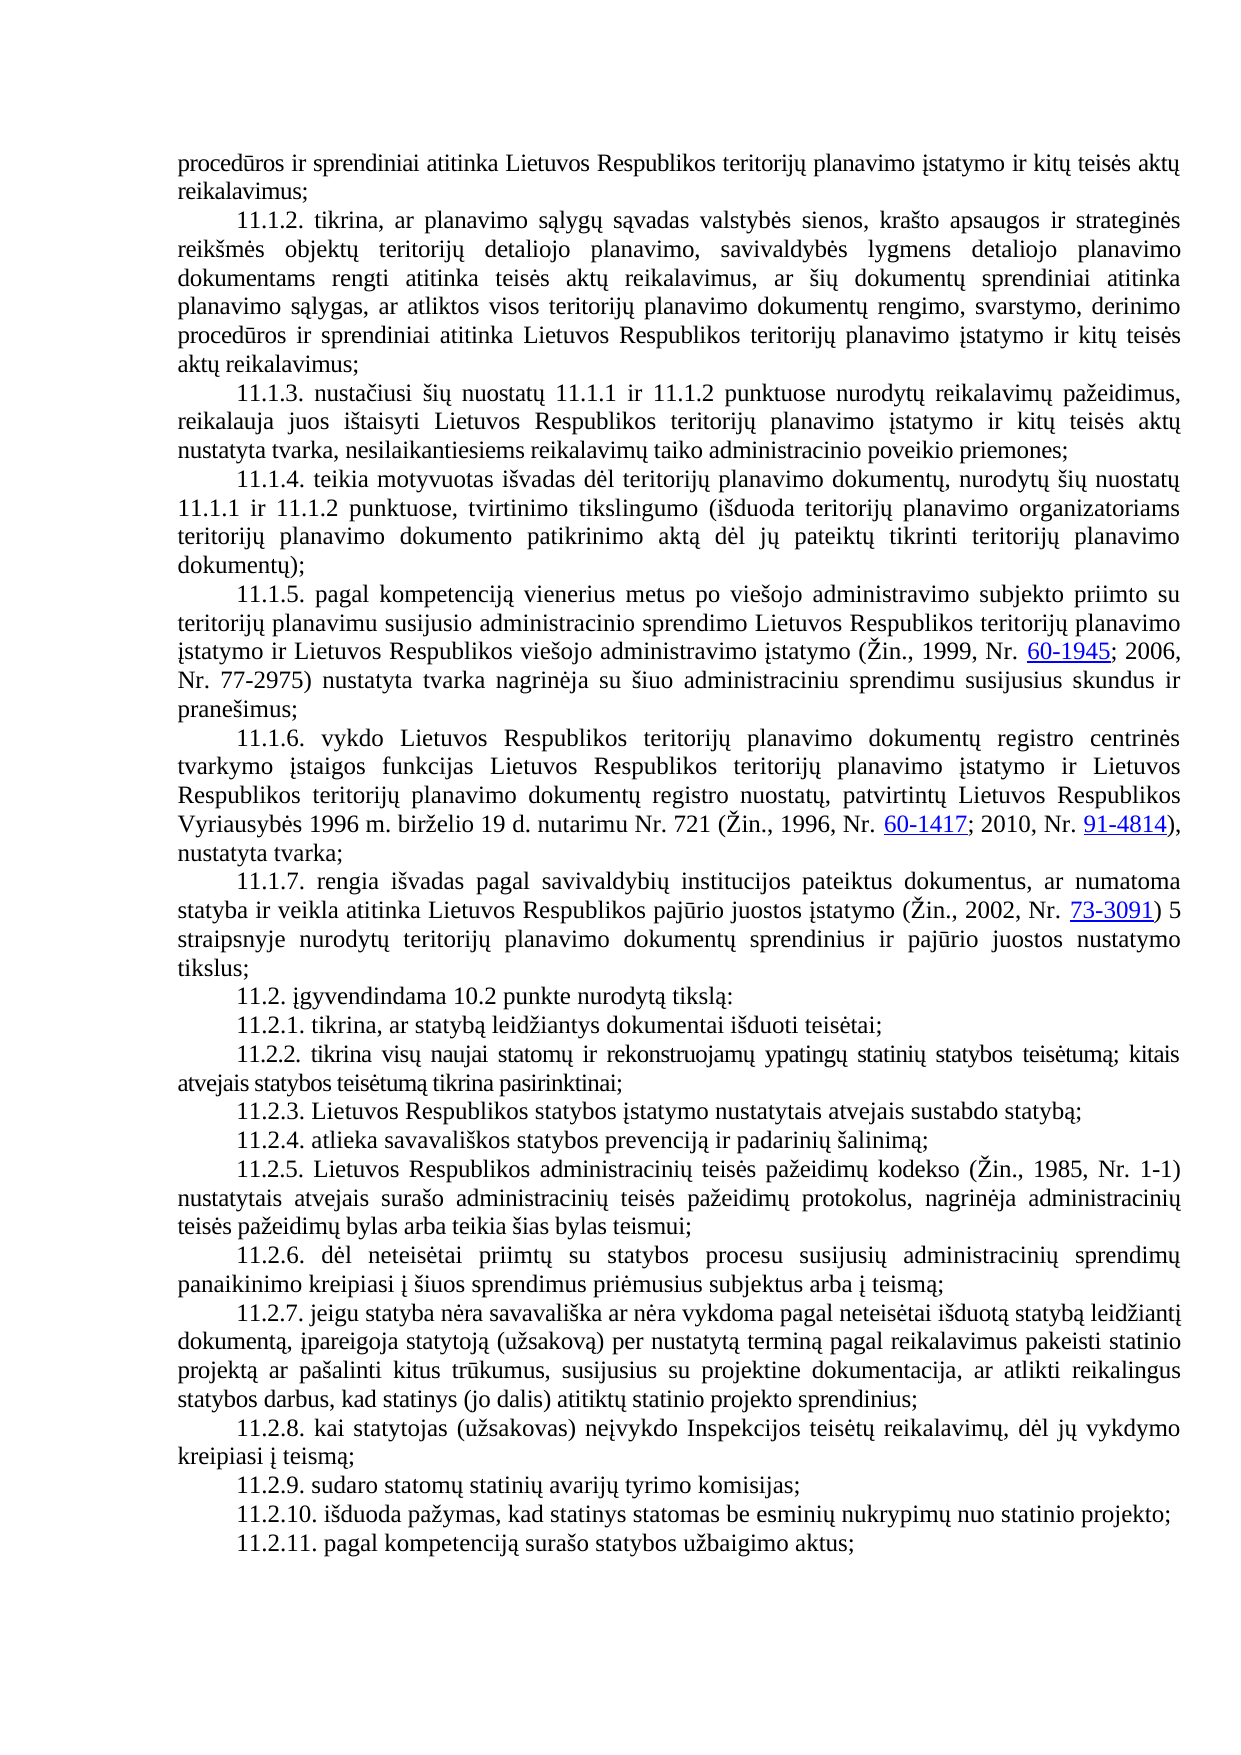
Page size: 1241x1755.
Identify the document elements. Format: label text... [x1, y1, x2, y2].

text 11.1.7. rengia išvadas pagal savivaldybių institucijos pateiktus dokumentus, ar numatoma statyba ir veikla atitinka Lietuvos Respublikos pajūrio juostos įstatymo (Žin., 2002, Nr. 73-3091) 5 straipsnyje nurodytų teritorijų planavimo dokumentų sprendinius ir pajūrio juostos nustatymo tikslus; [177, 866, 1181, 981]
text 11.2. įgyvendindama 10.2 punkte nurodytą tikslą: [177, 981, 1181, 1010]
text 11.1.6. vykdo Lietuvos Respublikos teritorijų planavimo dokumentų registro centrinės tvarkymo įstaigos funkcijas Lietuvos Respublikos teritorijų planavimo įstatymo ir Lietuvos Respublikos teritorijų planavimo dokumentų registro nuostatų, patvirtintų Lietuvos Respublikos Vyriausybės 1996 m. birželio 19 d. nutarimu Nr. 721 (Žin., 1996, Nr. 60-1417; 2010, Nr. 91-4814), nustatyta tvarka; [177, 723, 1181, 866]
text 11.2.6. dėl neteisėtai priimtų su statybos procesu susijusių administracinių sprendimų panaikinimo kreipiasi į šiuos sprendimus priėmusius subjektus arba į teismą; [177, 1240, 1181, 1298]
text 11.2.5. Lietuvos Respublikos administracinių teisės pažeidimų kodekso (Žin., 1985, Nr. 1-1) nustatytais atvejais surašo administracinių teisės pažeidimų protokolus, nagrinėja administracinių teisės pažeidimų bylas arba teikia šias bylas teismui; [177, 1154, 1181, 1240]
text 11.1.2. tikrina, ar planavimo sąlygų sąvadas valstybės sienos, krašto apsaugos ir strateginės reikšmės objektų teritorijų detaliojo planavimo, savivaldybės lygmens detaliojo planavimo dokumentams rengti atitinka teisės aktų reikalavimus, ar šių dokumentų sprendiniai atitinka planavimo sąlygas, ar atliktos visos teritorijų planavimo dokumentų rengimo, svarstymo, derinimo procedūros ir sprendiniai atitinka Lietuvos Respublikos teritorijų planavimo įstatymo ir kitų teisės aktų reikalavimus; [177, 205, 1181, 378]
text 11.1.4. teikia motyvuotas išvadas dėl teritorijų planavimo dokumentų, nurodytų šių nuostatų 11.1.1 ir 11.1.2 punktuose, tvirtinimo tikslingumo (išduoda teritorijų planavimo organizatoriams teritorijų planavimo dokumento patikrinimo aktą dėl jų pateiktų tikrinti teritorijų planavimo dokumentų); [177, 464, 1181, 579]
text 11.2.4. atlieka savavališkos statybos prevenciją ir padarinių šalinimą; [177, 1125, 1181, 1154]
text procedūros ir sprendiniai atitinka Lietuvos Respublikos teritorijų planavimo įstatymo ir kitų teisės aktų reikalavimus; [177, 148, 1181, 205]
text 11.1.3. nustačiusi šių nuostatų 11.1.1 ir 11.1.2 punktuose nurodytų reikalavimų pažeidimus, reikalauja juos ištaisyti Lietuvos Respublikos teritorijų planavimo įstatymo ir kitų teisės aktų nustatyta tvarka, nesilaikantiesiems reikalavimų taiko administracinio poveikio priemones; [177, 378, 1181, 464]
text 11.2.8. kai statytojas (užsakovas) neįvykdo Inspekcijos teisėtų reikalavimų, dėl jų vykdymo kreipiasi į teismą; [177, 1413, 1181, 1470]
text 11.2.10. išduoda pažymas, kad statinys statomas be esminių nukrypimų nuo statinio projekto; [177, 1499, 1181, 1528]
text 11.2.3. Lietuvos Respublikos statybos įstatymo nustatytais atvejais sustabdo statybą; [177, 1096, 1181, 1125]
text 11.1.5. pagal kompetenciją vienerius metus po viešojo administravimo subjekto priimto su teritorijų planavimu susijusio administracinio sprendimo Lietuvos Respublikos teritorijų planavimo įstatymo ir Lietuvos Respublikos viešojo administravimo įstatymo (Žin., 1999, Nr. 60-1945; 2006, Nr. 77-2975) nustatyta tvarka nagrinėja su šiuo administraciniu sprendimu susijusius skundus ir pranešimus; [177, 579, 1181, 723]
text 11.2.9. sudaro statomų statinių avarijų tyrimo komisijas; [177, 1470, 1181, 1499]
text 11.2.11. pagal kompetenciją surašo statybos užbaigimo aktus; [177, 1528, 1181, 1556]
text 11.2.1. tikrina, ar statybą leidžiantys dokumentai išduoti teisėtai; [177, 1010, 1181, 1039]
text 11.2.7. jeigu statyba nėra savavališka ar nėra vykdoma pagal neteisėtai išduotą statybą leidžiantį dokumentą, įpareigoja statytoją (užsakovą) per nustatytą terminą pagal reikalavimus pakeisti statinio projektą ar pašalinti kitus trūkumus, susijusius su projektine dokumentacija, ar atlikti reikalingus statybos darbus, kad statinys (jo dalis) atitiktų statinio projekto sprendinius; [177, 1298, 1181, 1413]
text 11.2.2. tikrina visų naujai statomų ir rekonstruojamų ypatingų statinių statybos teisėtumą; kitais atvejais statybos teisėtumą tikrina pasirinktinai; [177, 1039, 1181, 1096]
